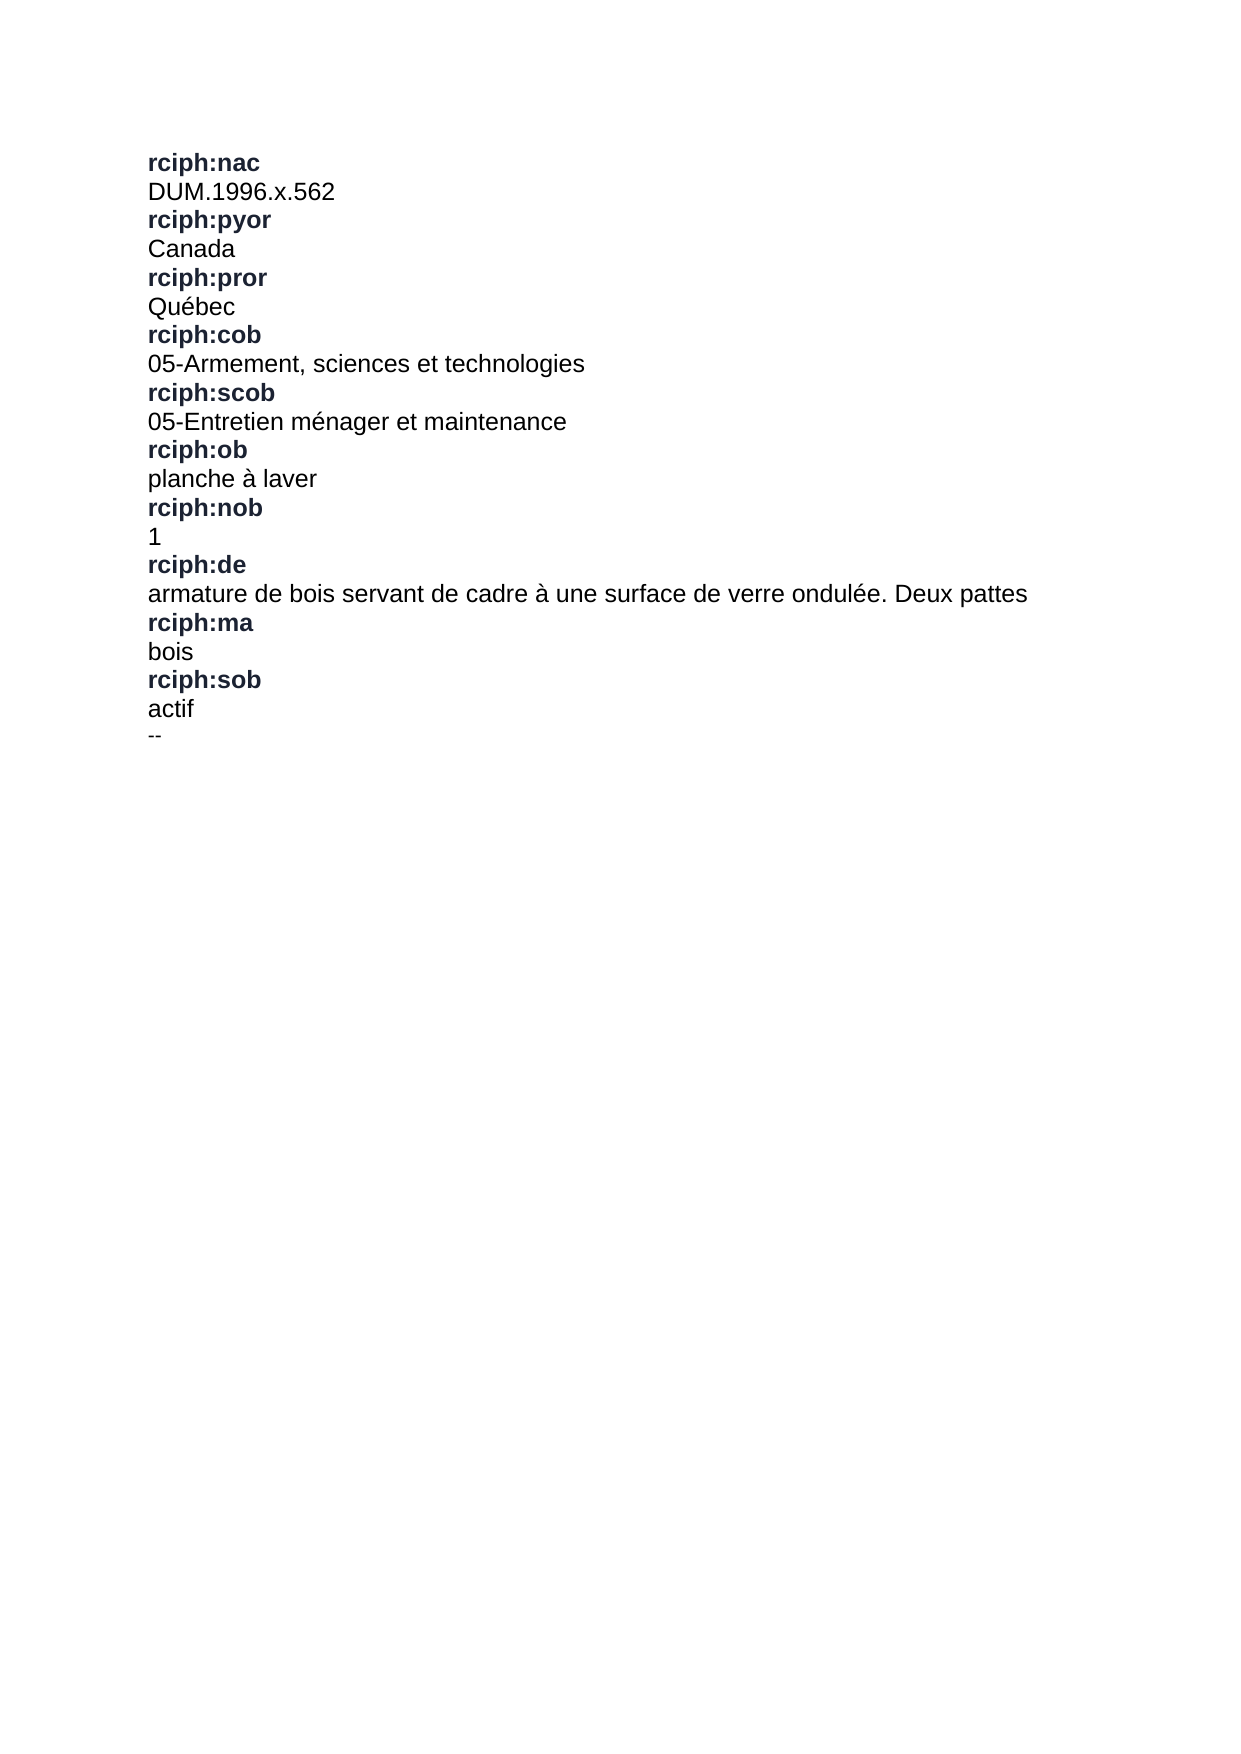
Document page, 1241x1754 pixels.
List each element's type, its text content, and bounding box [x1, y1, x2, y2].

text rciph:ma [148, 608, 1092, 636]
text rciph:ob [148, 435, 1092, 464]
text -- [148, 723, 1092, 747]
text planche à laver [148, 464, 1092, 493]
text rciph:pror [148, 263, 1092, 291]
text bois [148, 636, 1092, 665]
text Québec [148, 291, 1092, 320]
text actif [148, 694, 1092, 723]
text DUM.1996.x.562 [148, 176, 1092, 205]
text rciph:nob [148, 493, 1092, 521]
text 05-Entretien ménager et maintenance [148, 406, 1092, 435]
text rciph:cob [148, 320, 1092, 349]
text rciph:scob [148, 378, 1092, 406]
text 05-Armement, sciences et technologies [148, 349, 1092, 378]
text rciph:de [148, 550, 1092, 579]
text 1 [148, 521, 1092, 550]
text Canada [148, 234, 1092, 263]
text armature de bois servant de cadre à une surface de verre ondulée. Deux pattes [148, 579, 1092, 608]
text rciph:nac [148, 148, 1092, 176]
text rciph:pyor [148, 205, 1092, 234]
text rciph:sob [148, 665, 1092, 694]
